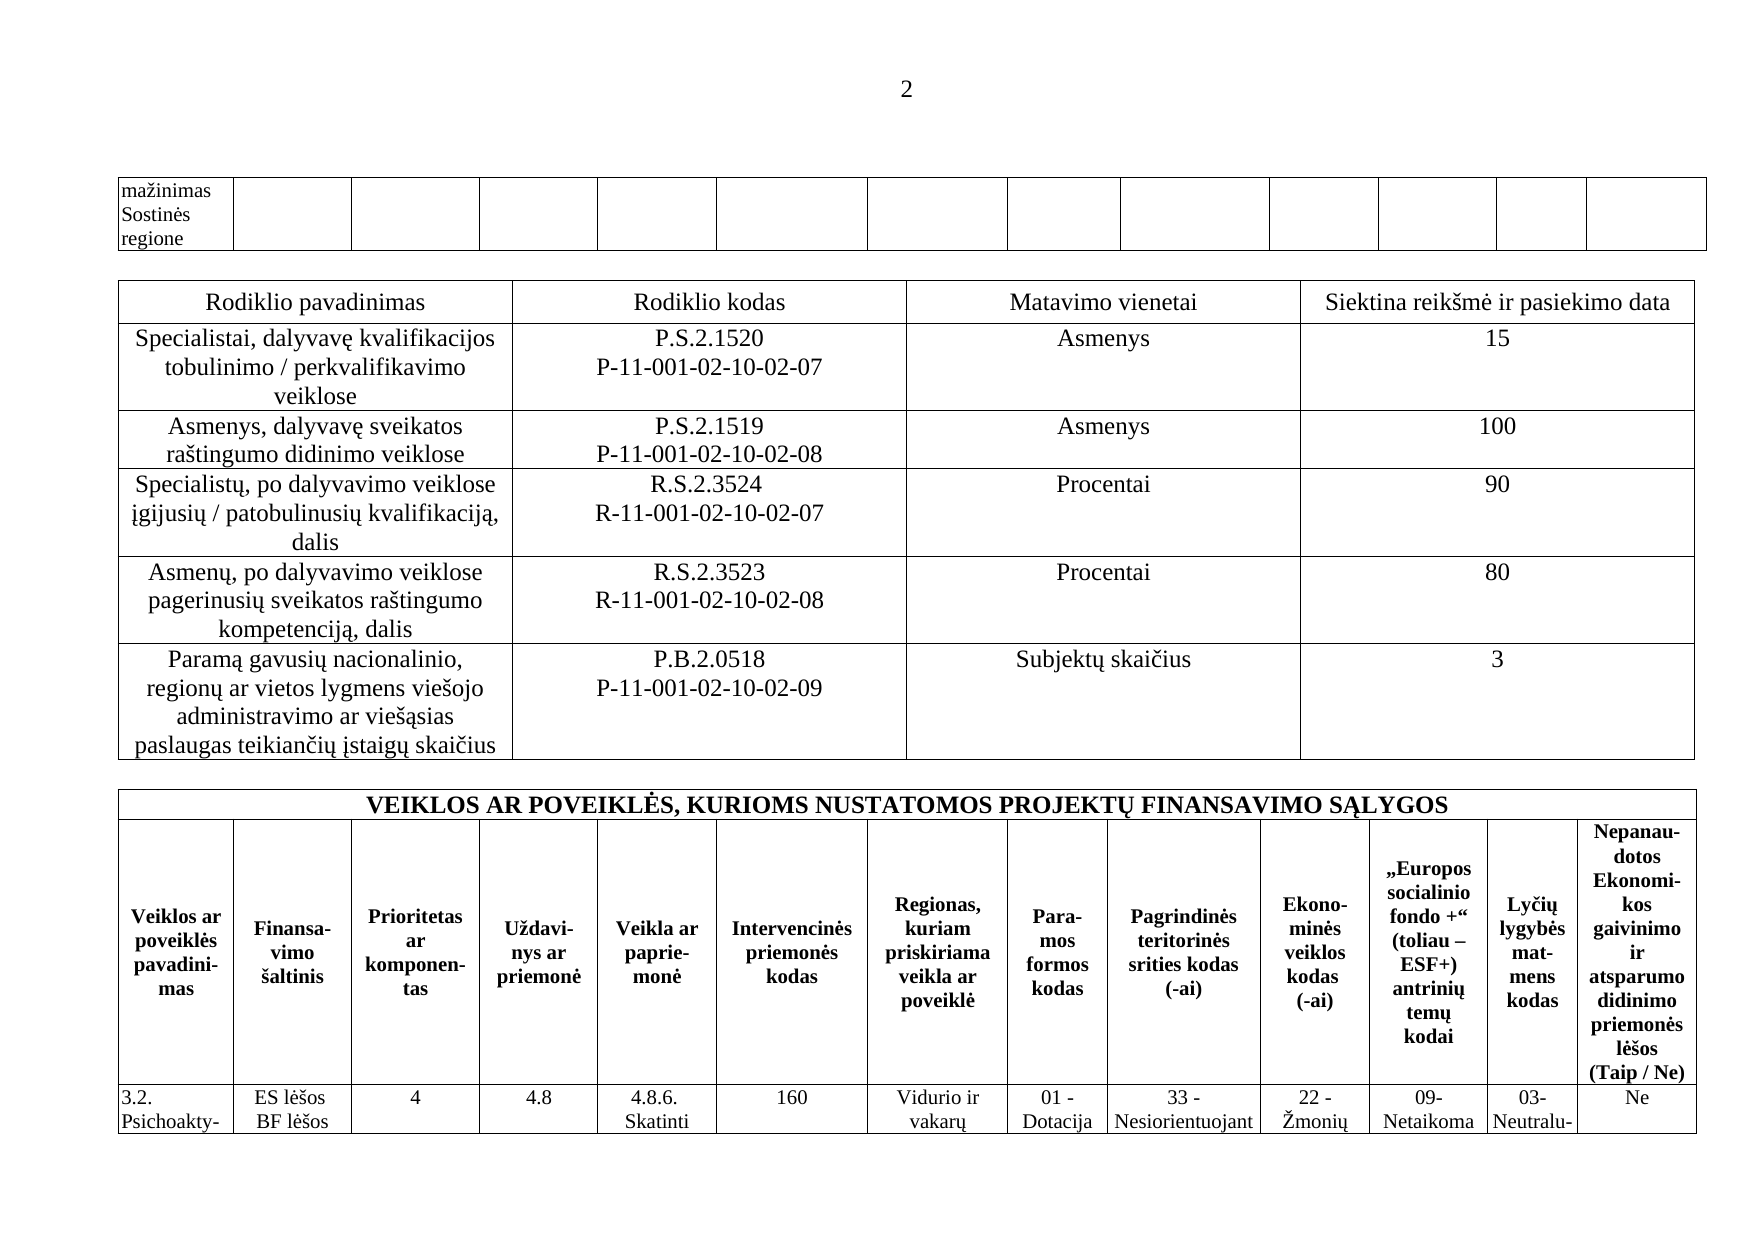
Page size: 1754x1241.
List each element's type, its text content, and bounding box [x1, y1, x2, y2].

table_cell Ekono-minės veiklos kodas (-ai) [1261, 820, 1369, 1084]
table_cell Procentai [907, 469, 1300, 556]
table_cell 90 [1301, 469, 1694, 556]
table_cell Specialistai, dalyvavę kvalifikacijos tobulinimo / perkvalifikavimo veiklose [119, 324, 512, 410]
table_cell [1270, 178, 1378, 250]
table_cell P.S.2.1520 P-11-001-02-10-02-07 [513, 324, 906, 410]
table_cell 4 [352, 1085, 479, 1133]
table_cell 160 [717, 1085, 867, 1133]
table_cell Specialistų, po dalyvavimo veiklose įgijusių / patobulinusių kvalifikaciją, dalis [119, 469, 512, 556]
table_cell [717, 178, 867, 250]
table_cell R.S.2.3524 R-11-001-02-10-02-07 [513, 469, 906, 556]
table_header Rodiklio kodas [513, 281, 906, 322]
table_cell Pagrindinės teritorinės srities kodas (-ai) [1108, 820, 1260, 1084]
table_cell Veikla ar paprie-monė [598, 820, 716, 1084]
table_cell 100 [1301, 411, 1694, 468]
table_cell Uždavi-nys ar priemonė [480, 820, 597, 1084]
table_cell 09- Netaikoma [1370, 1085, 1487, 1133]
table_cell P.S.2.1519 P-11-001-02-10-02-08 [513, 411, 906, 468]
table_cell Veiklos ar poveiklės pavadini-mas [119, 820, 233, 1084]
table_header Matavimo vienetai [907, 281, 1300, 322]
table_cell Procentai [907, 557, 1300, 643]
table_cell [868, 178, 1007, 250]
table_cell 4.8.6. Skatinti [598, 1085, 716, 1133]
table_cell [352, 178, 479, 250]
table_cell 4.8 [480, 1085, 597, 1133]
table_cell Nepanau-dotos Ekonomi-kos gaivinimo ir atsparumo didinimo priemonės lėšos (Taip / Ne) [1578, 820, 1696, 1084]
table_cell mažinimas Sostinės regione [119, 178, 233, 250]
table_cell [1587, 178, 1706, 250]
table_cell Subjektų skaičius [907, 644, 1300, 759]
table_header Rodiklio pavadinimas [119, 281, 512, 322]
table_cell Para-mos formos kodas [1008, 820, 1107, 1084]
table_cell [598, 178, 716, 250]
table_cell 03- Neutralu- [1488, 1085, 1577, 1133]
table_cell Paramą gavusių nacionalinio, regionų ar vietos lygmens viešojo administravimo ar viešąsias paslaugas teikiančių įstaigų skaičius [119, 644, 512, 759]
table_cell 15 [1301, 324, 1694, 410]
table_cell Lyčių lygybės mat-mens kodas [1488, 820, 1577, 1084]
table_cell Intervencinės priemonės kodas [717, 820, 867, 1084]
table_header Siektina reikšmė ir pasiekimo data [1301, 281, 1694, 322]
table_cell Vidurio ir vakarų [868, 1085, 1007, 1133]
table_cell [234, 178, 351, 250]
table_cell R.S.2.3523 R-11-001-02-10-02-08 [513, 557, 906, 643]
table_cell [1121, 178, 1269, 250]
table_cell Ne [1578, 1085, 1696, 1133]
table_cell [1379, 178, 1496, 250]
table_cell ES lėšos BF lėšos [234, 1085, 351, 1133]
table_cell Asmenys [907, 324, 1300, 410]
table_cell P.B.2.0518 P-11-001-02-10-02-09 [513, 644, 906, 759]
table_cell Regionas, kuriam priskiriama veikla ar poveiklė [868, 820, 1007, 1084]
table_cell 3 [1301, 644, 1694, 759]
table_cell 33 - Nesiorientuojant [1108, 1085, 1260, 1133]
table_cell 22 - Žmonių [1261, 1085, 1369, 1133]
table_cell Asmenys [907, 411, 1300, 468]
table_cell 3.2. Psichoakty- [119, 1085, 233, 1133]
table_cell 80 [1301, 557, 1694, 643]
table_cell [1008, 178, 1120, 250]
table_cell Asmenų, po dalyvavimo veiklose pagerinusių sveikatos raštingumo kompetenciją, dalis [119, 557, 512, 643]
table_cell [480, 178, 597, 250]
table_cell Finansa-vimo šaltinis [234, 820, 351, 1084]
table_cell Asmenys, dalyvavę sveikatos raštingumo didinimo veiklose [119, 411, 512, 468]
table_cell [1497, 178, 1586, 250]
table_cell 01 - Dotacija [1008, 1085, 1107, 1133]
table_cell Prioritetas ar komponen-tas [352, 820, 479, 1084]
table_cell „Europos socialinio fondo +“ (toliau – ESF+) antrinių temų kodai [1370, 820, 1487, 1084]
table_header VEIKLOS AR POVEIKLĖS, KURIOMS NUSTATOMOS PROJEKTŲ FINANSAVIMO SĄLYGOS [119, 790, 1696, 818]
